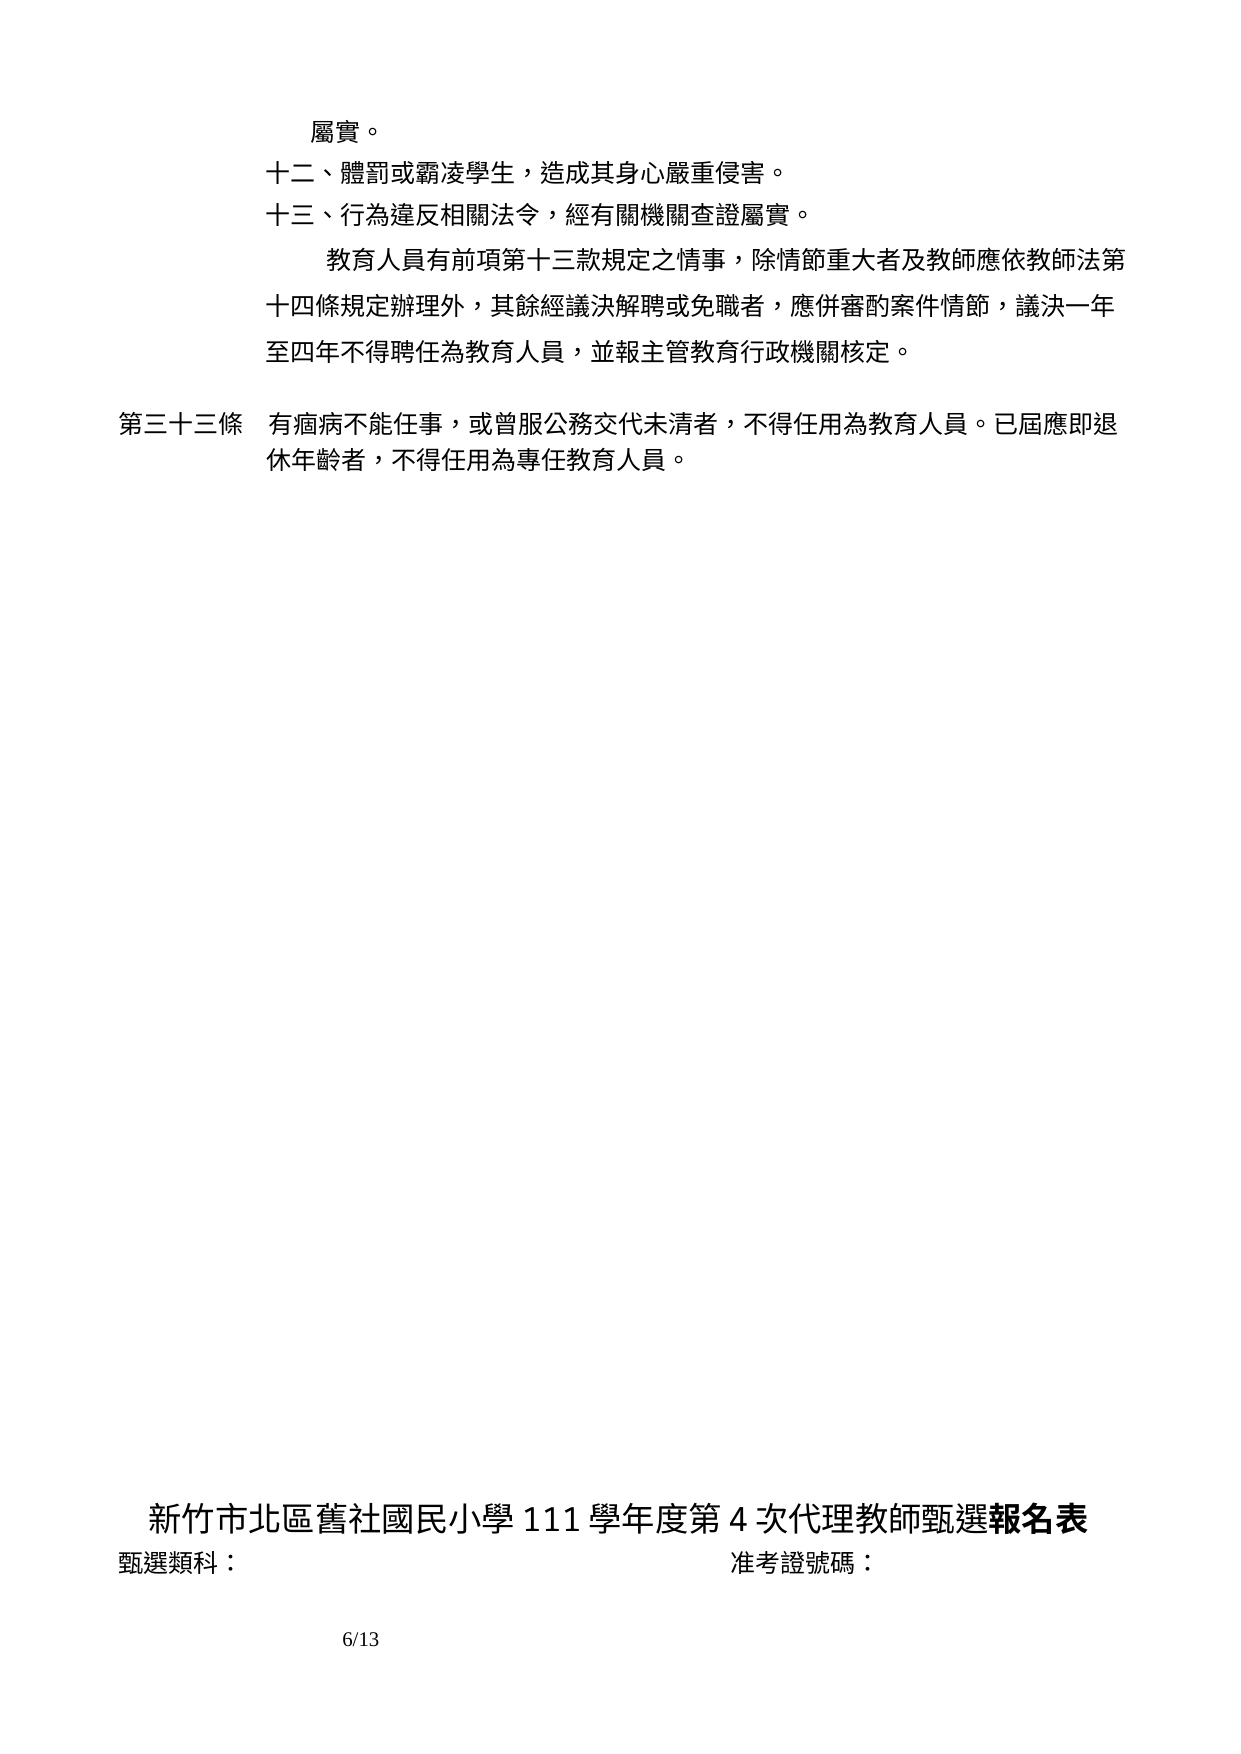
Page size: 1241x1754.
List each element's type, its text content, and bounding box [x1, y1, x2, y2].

text 教育人員有前項第十三款規定之情事，除情節重大者及教師應依教師法第十四條規定辦理外，其餘經議決解聘或免職者，應併審酌案件情節，議決一年至四年不得聘任為教育人員，並報主管教育行政機關核定。 [266, 233, 1137, 370]
text 新竹市北區舊社國民小學111學年度第4次代理教師甄選報名表 [118, 1503, 1137, 1539]
text 甄選類科： 准考證號碼： [118, 1539, 1137, 1581]
text 十二、體罰或霸凌學生，造成其身心嚴重侵害。 [118, 149, 1137, 191]
text 屬實。 [251, 108, 1137, 149]
text 第三十三條 有痼病不能任事，或曾服公務交代未清者，不得任用為教育人員。已屆應即退休年齡者，不得任用為專任教育人員。 [118, 406, 1137, 476]
text 十三、行為違反相關法令，經有關機關查證屬實。 [118, 191, 1137, 233]
